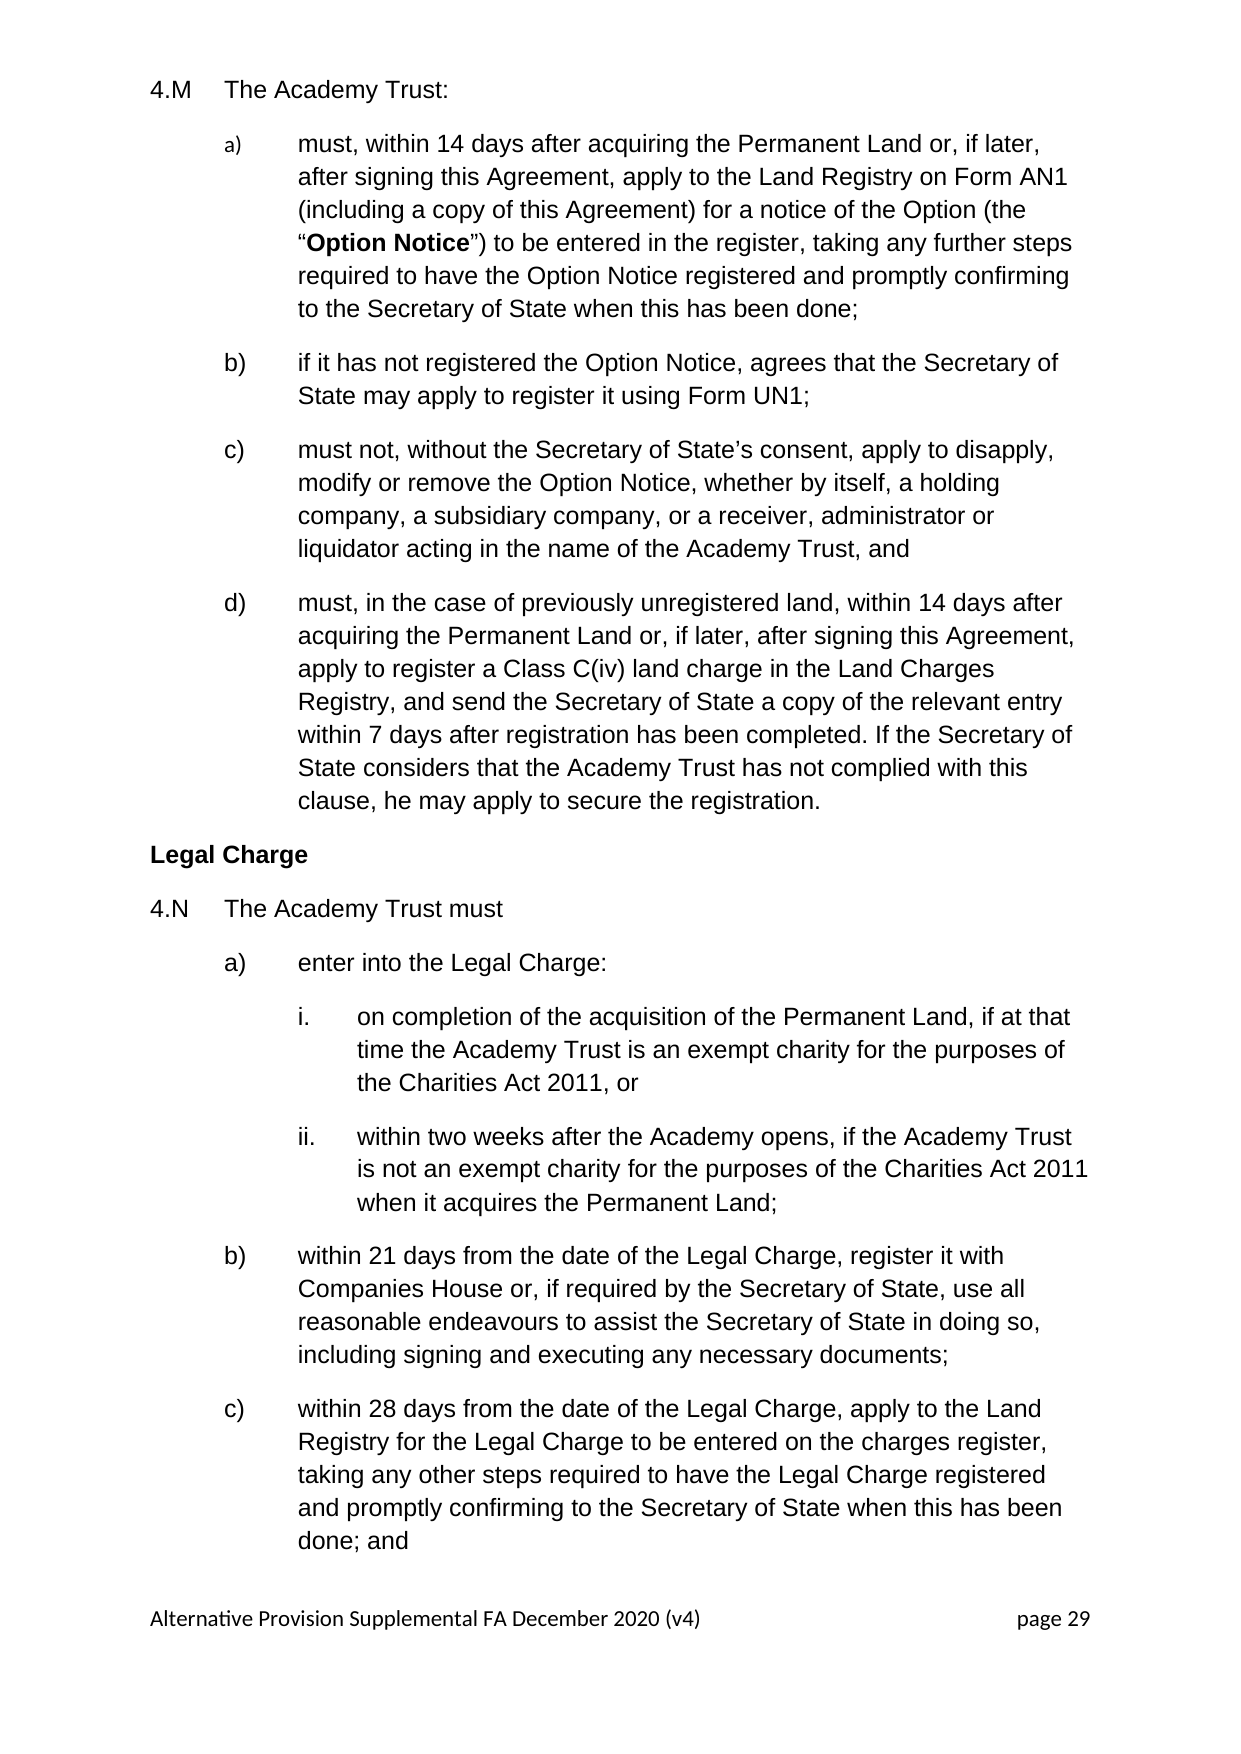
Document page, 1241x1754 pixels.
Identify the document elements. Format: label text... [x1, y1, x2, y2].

list must, within 14 days after acquiring the Permanent Land or, if later, after signing this Agreement, apply to the Land Registry on Form AN1 (including a copy of this Agreement) for a notice of the Option (the “Option Notice”) to be entered in the register, taking any further steps required to have the Option Notice registered and promptly confirming to the Secretary of State when this has been done; [224, 129, 1090, 323]
list on completion of the acquisition of the Permanent Land, if at that time the Academy Trust is an exempt charity for the purposes of the Charities Act 2011, or [298, 1002, 1090, 1096]
list must, in the case of previously unregistered land, within 14 days after acquiring the Permanent Land or, if later, after signing this Agreement, apply to register a Class C(iv) land charge in the Land Charges Registry, and send the Secretary of State a copy of the relevant entry within 7 days after registration has been completed. If the Secretary of State considers that the Academy Trust has not complied with this clause, he may apply to secure the registration. [224, 588, 1090, 815]
list must not, without the Secretary of State’s consent, apply to disapply, modify or remove the Option Notice, whether by itself, a holding company, a subsidiary company, or a receiver, administrator or liquidator acting in the name of the Academy Trust, and [224, 435, 1090, 563]
list enter into the Legal Charge: [224, 948, 1090, 976]
list if it has not registered the Option Notice, agrees that the Secretary of State may apply to register it using Form UN1; [224, 348, 1090, 410]
list The Academy Trust must [150, 894, 1090, 923]
list The Academy Trust: [150, 75, 1090, 104]
list within two weeks after the Academy opens, if the Academy Trust is not an exempt charity for the purposes of the Charities Act 2011 when it acquires the Permanent Land; [298, 1121, 1090, 1216]
text Legal Charge [150, 840, 1090, 869]
list within 28 days from the date of the Legal Charge, apply to the Land Registry for the Legal Charge to be entered on the charges register, taking any other steps required to have the Legal Charge registered and promptly confirming to the Secretary of State when this has been done; and [224, 1394, 1090, 1555]
list within 21 days from the date of the Legal Charge, register it with Companies House or, if required by the Secretary of State, use all reasonable endeavours to assist the Secretary of State in doing so, including signing and executing any necessary documents; [224, 1241, 1090, 1369]
